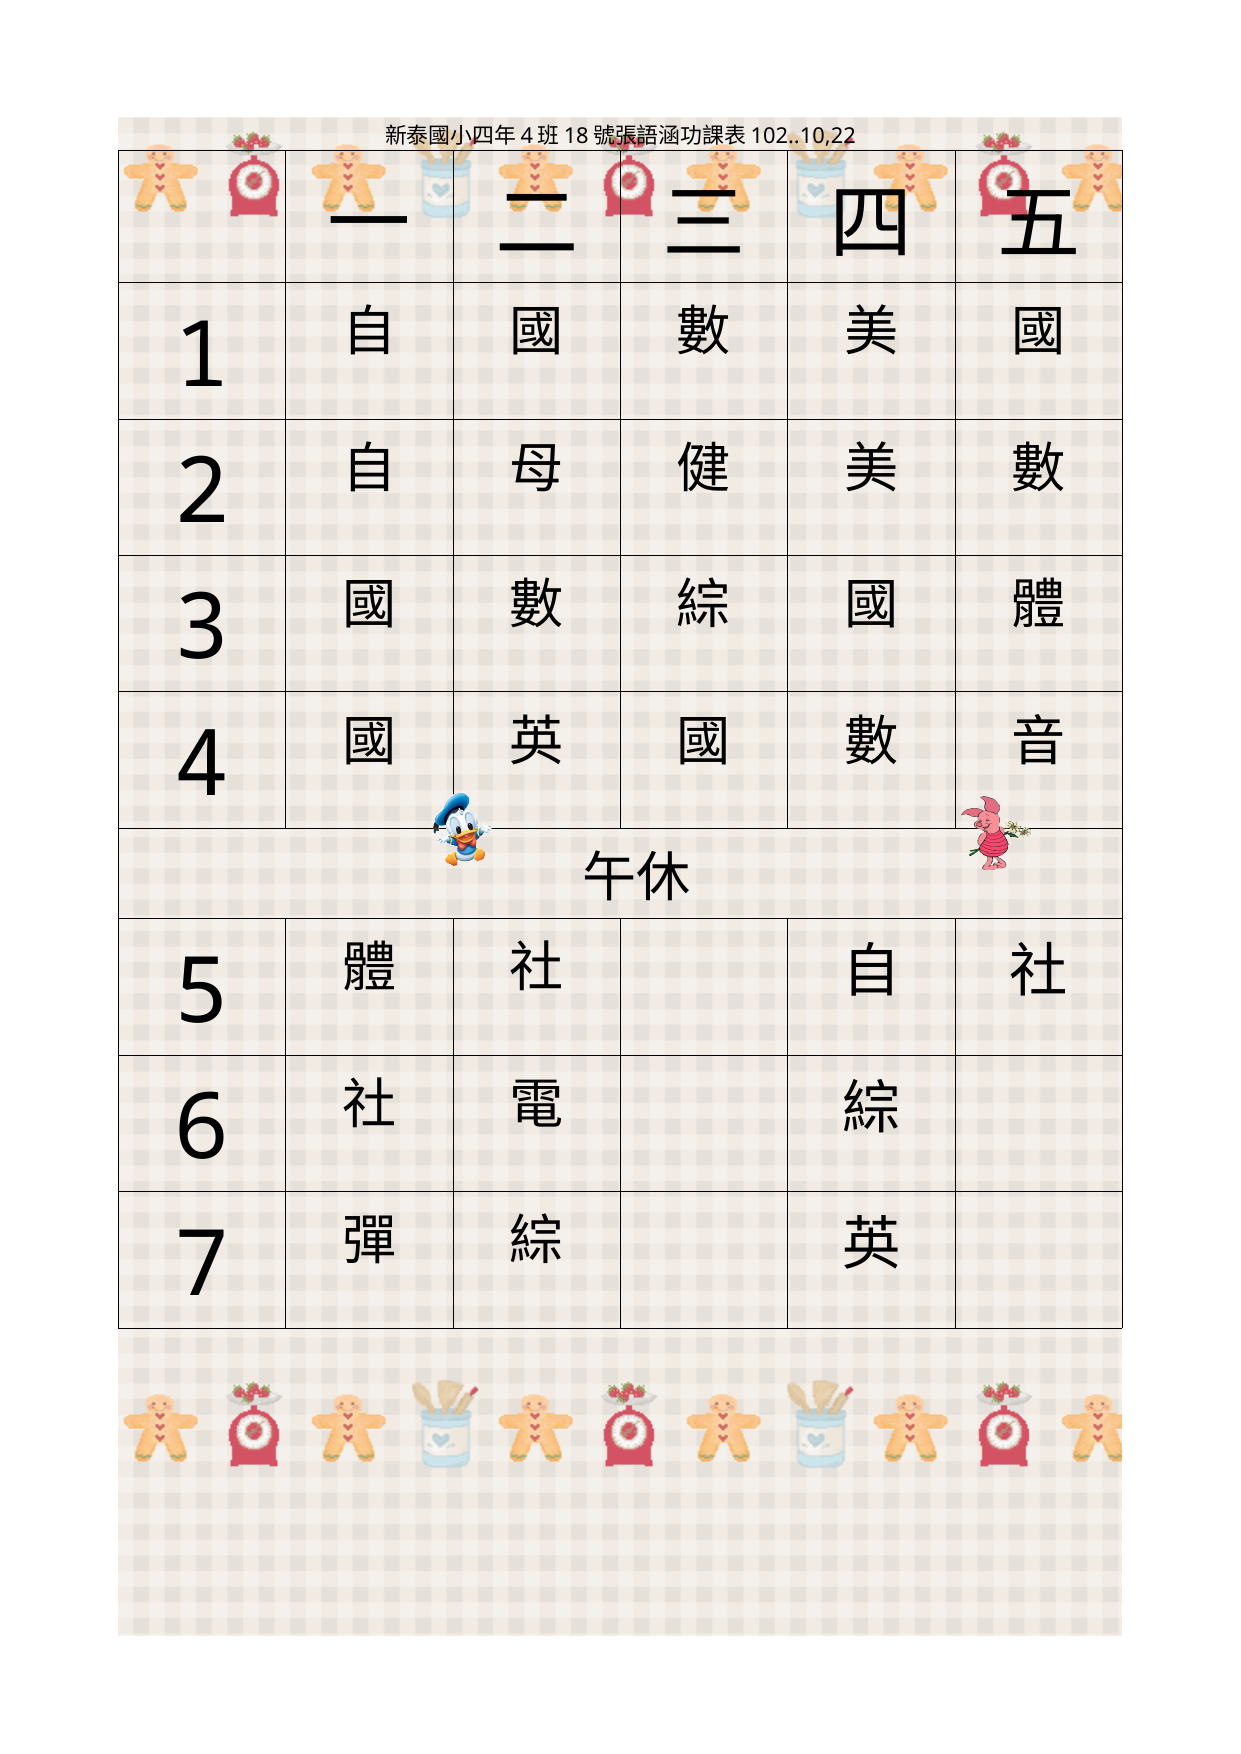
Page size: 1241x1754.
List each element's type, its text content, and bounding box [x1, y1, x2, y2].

table_cell 數 [788, 692, 955, 828]
table_cell 1 [119, 283, 285, 418]
table_header 五 [956, 151, 1122, 282]
picture [688, 796, 1122, 871]
table_cell 數 [454, 556, 620, 691]
table_cell 5 [119, 919, 285, 1054]
table_header 一 [286, 151, 453, 282]
table_cell 英 [788, 1192, 955, 1327]
table_cell 體 [956, 556, 1122, 691]
table_cell 數 [621, 283, 787, 418]
table_cell 社 [286, 1056, 453, 1191]
picture [118, 1329, 1122, 1636]
table_cell 電 [454, 1056, 620, 1191]
table_cell 6 [119, 1056, 285, 1191]
table_cell 7 [119, 1192, 285, 1327]
table_cell 社 [454, 919, 620, 1054]
table_cell 音 [956, 692, 1122, 828]
table_cell 社 [956, 919, 1122, 1054]
table_cell [956, 1056, 1122, 1191]
table_header [119, 151, 285, 282]
table_cell 英 [454, 692, 620, 828]
table_cell 自 [788, 919, 955, 1054]
table_cell 國 [286, 556, 453, 691]
table_cell 4 [119, 692, 285, 828]
table_cell 美 [788, 283, 955, 418]
table_cell 午休 [119, 829, 431, 867]
table_cell 綜 [621, 556, 787, 691]
text 新泰國小四年4班18號張語涵功課表102..10,22 [118, 118, 1122, 150]
table_cell 午休 [119, 868, 1122, 918]
picture [119, 792, 587, 868]
table_cell 午休 [593, 862, 607, 867]
table_header 四 [788, 151, 955, 282]
table_cell 體 [286, 919, 453, 1054]
table_cell 綜 [454, 1192, 620, 1327]
table_cell 3 [119, 556, 285, 691]
table_cell 彈 [286, 1192, 453, 1327]
table_cell 國 [286, 692, 453, 828]
table_cell 午休 [1032, 829, 1122, 867]
table_cell 母 [454, 420, 620, 555]
table_cell 數 [956, 420, 1122, 555]
table_header 三 [621, 151, 787, 282]
table_cell [621, 919, 787, 1054]
table_cell 2 [119, 420, 285, 555]
table_header 二 [454, 151, 620, 282]
table_cell [621, 1192, 787, 1327]
table_cell 國 [788, 556, 955, 691]
table_cell 美 [788, 420, 955, 555]
table_cell 午休 [496, 829, 961, 867]
table_cell [621, 1056, 787, 1191]
table_cell 國 [621, 692, 787, 828]
table_cell 國 [956, 283, 1122, 418]
table_cell 健 [621, 420, 787, 555]
table_cell 綜 [788, 1056, 955, 1191]
table_cell 自 [286, 420, 453, 555]
table_cell 自 [286, 283, 453, 418]
table_cell [956, 1192, 1122, 1327]
table_cell 國 [454, 283, 620, 418]
